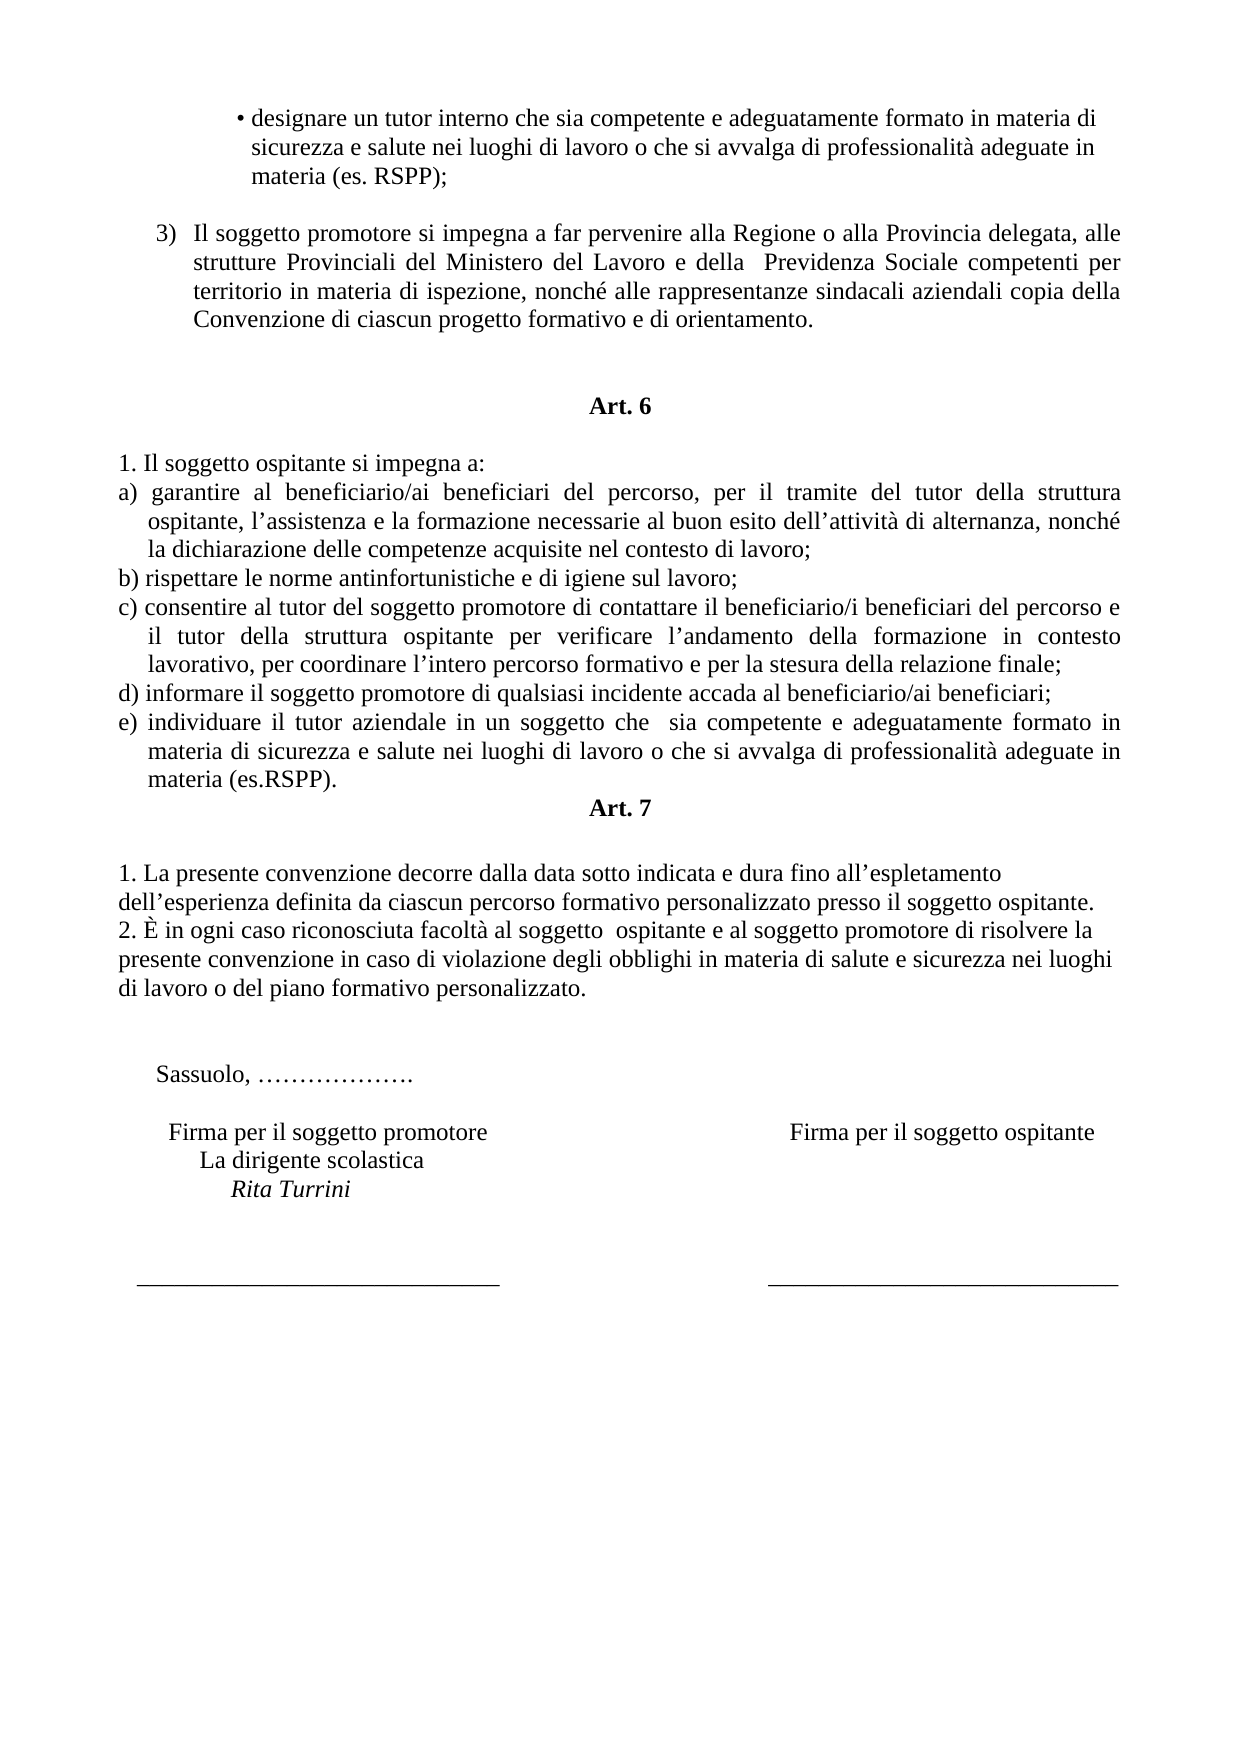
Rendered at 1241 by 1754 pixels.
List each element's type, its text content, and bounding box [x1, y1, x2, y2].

text d) informare il soggetto promotore di qualsiasi incidente accada al beneficiario/ai beneficiari; [118, 678, 1122, 707]
text a) garantire al beneficiario/ai beneficiari del percorso, per il tramite del tutor della struttura ospitante, l’assistenza e la formazione necessarie al buon esito dell’attività di alternanza, nonché la dichiarazione delle competenze acquisite nel contesto di lavoro; [118, 477, 1122, 563]
text 2. È in ogni caso riconosciuta facoltà al soggetto ospitante e al soggetto promotore di risolvere la [118, 916, 1122, 944]
text b) rispettare le norme antinfortunistiche e di igiene sul lavoro; [118, 563, 1122, 592]
text _____________________________ ____________________________ [118, 1261, 1122, 1289]
text Rita Turrini [118, 1174, 1122, 1203]
list Il soggetto promotore si impegna a far pervenire alla Regione o alla Provincia delegata, alle strutture Provinciali del Ministero del Lavoro e della Previdenza Sociale competenti per territorio in materia di ispezione, nonché alle rappresentanze sindacali aziendali copia della Convenzione di ciascun progetto formativo e di orientamento. [156, 218, 1122, 333]
text La dirigente scolastica [118, 1146, 1122, 1174]
text dell’esperienza definita da ciascun percorso formativo personalizzato presso il soggetto ospitante. [118, 887, 1122, 916]
text di lavoro o del piano formativo personalizzato. [118, 973, 1122, 1002]
text Sassuolo, ………………. [156, 1059, 1122, 1088]
text Firma per il soggetto promotore Firma per il soggetto ospitante [118, 1117, 1122, 1146]
text 1. La presente convenzione decorre dalla data sotto indicata e dura fino all’espletamento [118, 858, 1122, 887]
text presente convenzione in caso di violazione degli obblighi in materia di salute e sicurezza nei luoghi [118, 944, 1122, 973]
text e) individuare il tutor aziendale in un soggetto che sia competente e adeguatamente formato in materia di sicurezza e salute nei luoghi di lavoro o che si avvalga di professionalità adeguate in materia (es.RSPP). [118, 707, 1122, 793]
subtitle Art. 7 [118, 793, 1122, 822]
text c) consentire al tutor del soggetto promotore di contattare il beneficiario/i beneficiari del percorso e il tutor della struttura ospitante per verificare l’andamento della formazione in contesto lavorativo, per coordinare l’intero percorso formativo e per la stesura della relazione finale; [118, 592, 1122, 678]
text 1. Il soggetto ospitante si impegna a: [118, 448, 1122, 477]
text • designare un tutor interno che sia competente e adeguatamente formato in materia di sicurezza e salute nei luoghi di lavoro o che si avvalga di professionalità adeguate in materia (es. RSPP); [236, 103, 1122, 189]
subtitle Art. 6 [118, 391, 1122, 419]
